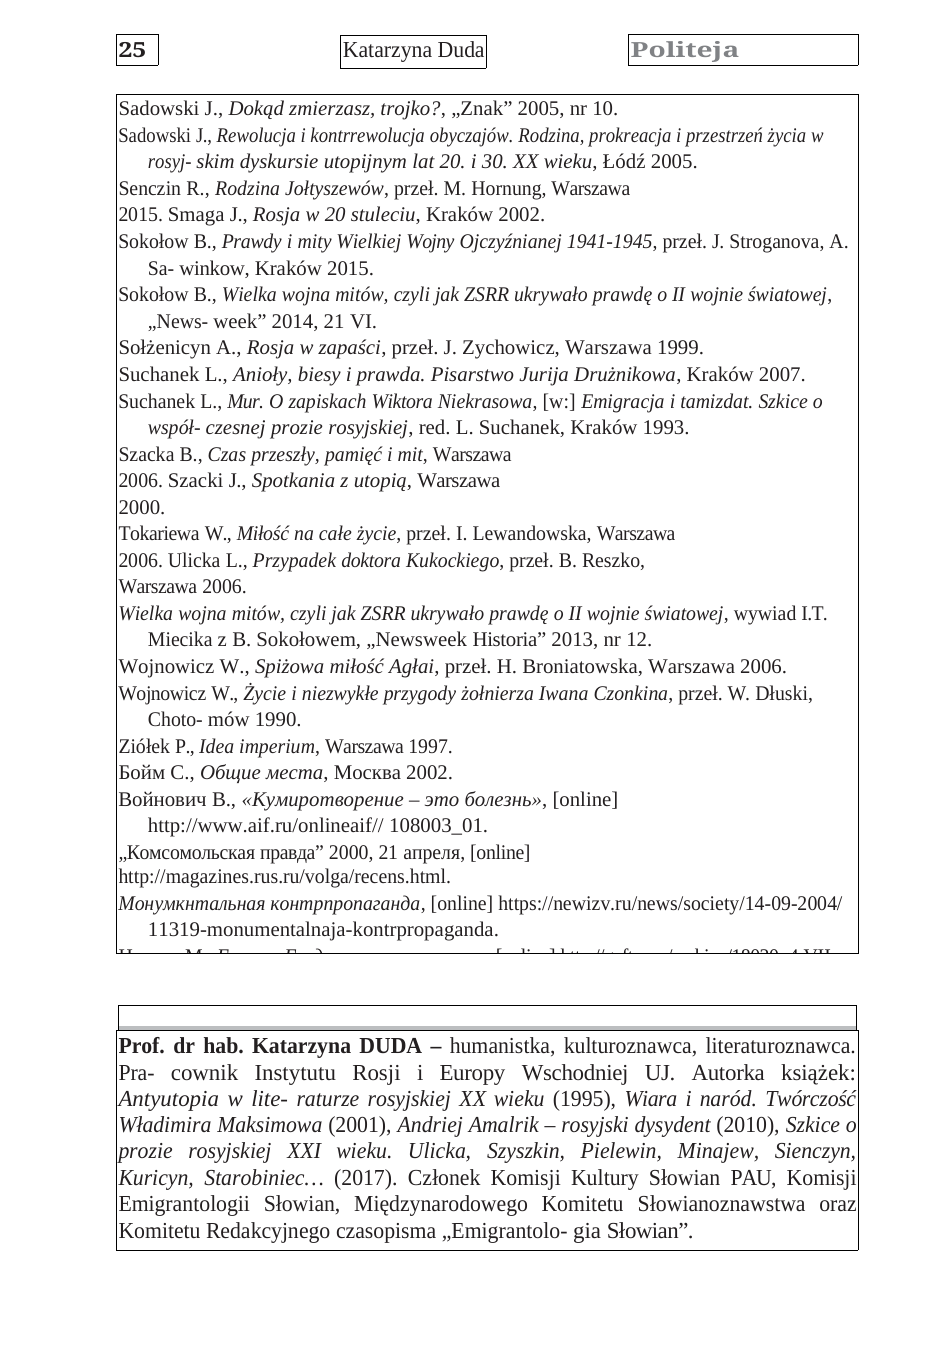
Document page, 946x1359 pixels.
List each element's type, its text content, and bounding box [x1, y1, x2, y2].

text Немцев М., Горе vs. Гордость в постпамяти, [online] http://gefter.ru/archive/18020, 4 VII 2017. [118, 944, 858, 953]
text Prof. dr hab. Katarzyna DUDA – humanistka, kulturoznawca, literaturoznawca. Pra- cownik Instytutu Rosji i Europy Wschodniej UJ. Autorka książek: Antyutopia w lite- raturze rosyjskiej XX wieku (1995), Wiara i naród. Twórczość Władimira Maksimowa (2001), Andriej Amalrik – rosyjski dysydent (2010), Szkice o prozie rosyjskiej XXI wieku. Ulicka, Szyszkin, Pielewin, Minajew, Sienczyn, Kuricyn, Starobiniec… (2017). Członek Komisji Kultury Słowian PAU, Komisji Emigrantologii Słowian, Międzynarodowego Komitetu Słowianoznawstwa oraz Komitetu Redakcyjnego czasopisma „Emigrantolo- gia Słowian”. [118, 1032, 856, 1243]
text Sołżenicyn A., Rosja w zapaści, przeł. J. Zychowicz, Warszawa 1999. [118, 335, 858, 359]
text Sadowski J., Dokąd zmierzasz, trojko?, „Znak” 2005, nr 10. [118, 96, 858, 120]
text Монумкнтальная контрпропаганда, [online] https://newizv.ru/news/society/14-09-2004/ 11319-monumentalnaja-kontrpropaganda. [118, 891, 856, 941]
text Sadowski J., Rewolucja i kontrrewolucja obyczajów. Rodzina, prokreacja i przestrzeń życia w rosyj- skim dyskursie utopijnym lat 20. i 30. XX wieku, Łódź 2005. [118, 123, 858, 173]
text Войнович В., «Кумиротворение – это болезнь», [online] http://www.aif.ru/onlineaif// 108003_01. [118, 787, 858, 837]
text Suchanek L., Mur. O zapiskach Wiktora Niekrasowa, [w:] Emigracja i tamizdat. Szkice o współ- czesnej prozie rosyjskiej, red. L. Suchanek, Kraków 1993. [118, 389, 857, 439]
text „Комсомольская правда” 2000, 21 апреля, [online] http://magazines.rus.ru/volga/recens.html. [118, 840, 858, 888]
text Suchanek L., Anioły, biesy i prawda. Pisarstwo Jurija Drużnikowa, Kraków 2007. [118, 362, 858, 386]
text Ziółek P., Idea imperium, Warszawa 1997. Бойм С., Общие места, Москва 2002. [118, 734, 455, 784]
text Sokołow B., Prawdy i mity Wielkiej Wojny Ojczyźnianej 1941-1945, przeł. J. Stroganova, A. Sa- winkow, Kraków 2015. [118, 229, 858, 279]
text Wielka wojna mitów, czyli jak ZSRR ukrywało prawdę o II wojnie światowej, wywiad I.T. Miecika z B. Sokołowem, „Newsweek Historia” 2013, nr 12. [118, 601, 857, 651]
text 250 [118, 35, 158, 65]
text Wojnowicz W., Spiżowa miłość Agłai, przeł. H. Broniatowska, Warszawa 2006. [118, 654, 858, 678]
text Katarzyna Duda [343, 37, 486, 63]
text Wojnowicz W., Życie i niezwykłe przygody żołnierza Iwana Czonkina, przeł. W. Dłuski, Choto- mów 1990. [118, 681, 858, 731]
text Politeja 4(55)/2018 [630, 35, 858, 65]
text Tokariewa W., Miłość na całe życie, przeł. I. Lewandowska, Warszawa 2006. Ulicka L., Przypadek doktora Kukockiego, przeł. B. Reszko, Warszawa 2006. [118, 521, 701, 598]
text Senczin R., Rodzina Jołtyszewów, przeł. M. Hornung, Warszawa 2015. Smaga J., Rosja w 20 stuleciu, Kraków 2002. [118, 176, 665, 226]
text Sokołow B., Wielka wojna mitów, czyli jak ZSRR ukrywało prawdę o II wojnie światowej, „News- week” 2014, 21 VI. [118, 282, 857, 333]
text Szacka B., Czas przeszły, pamięć i mit, Warszawa 2006. Szacki J., Spotkania z utopią, Warszawa 2000. [118, 442, 540, 519]
